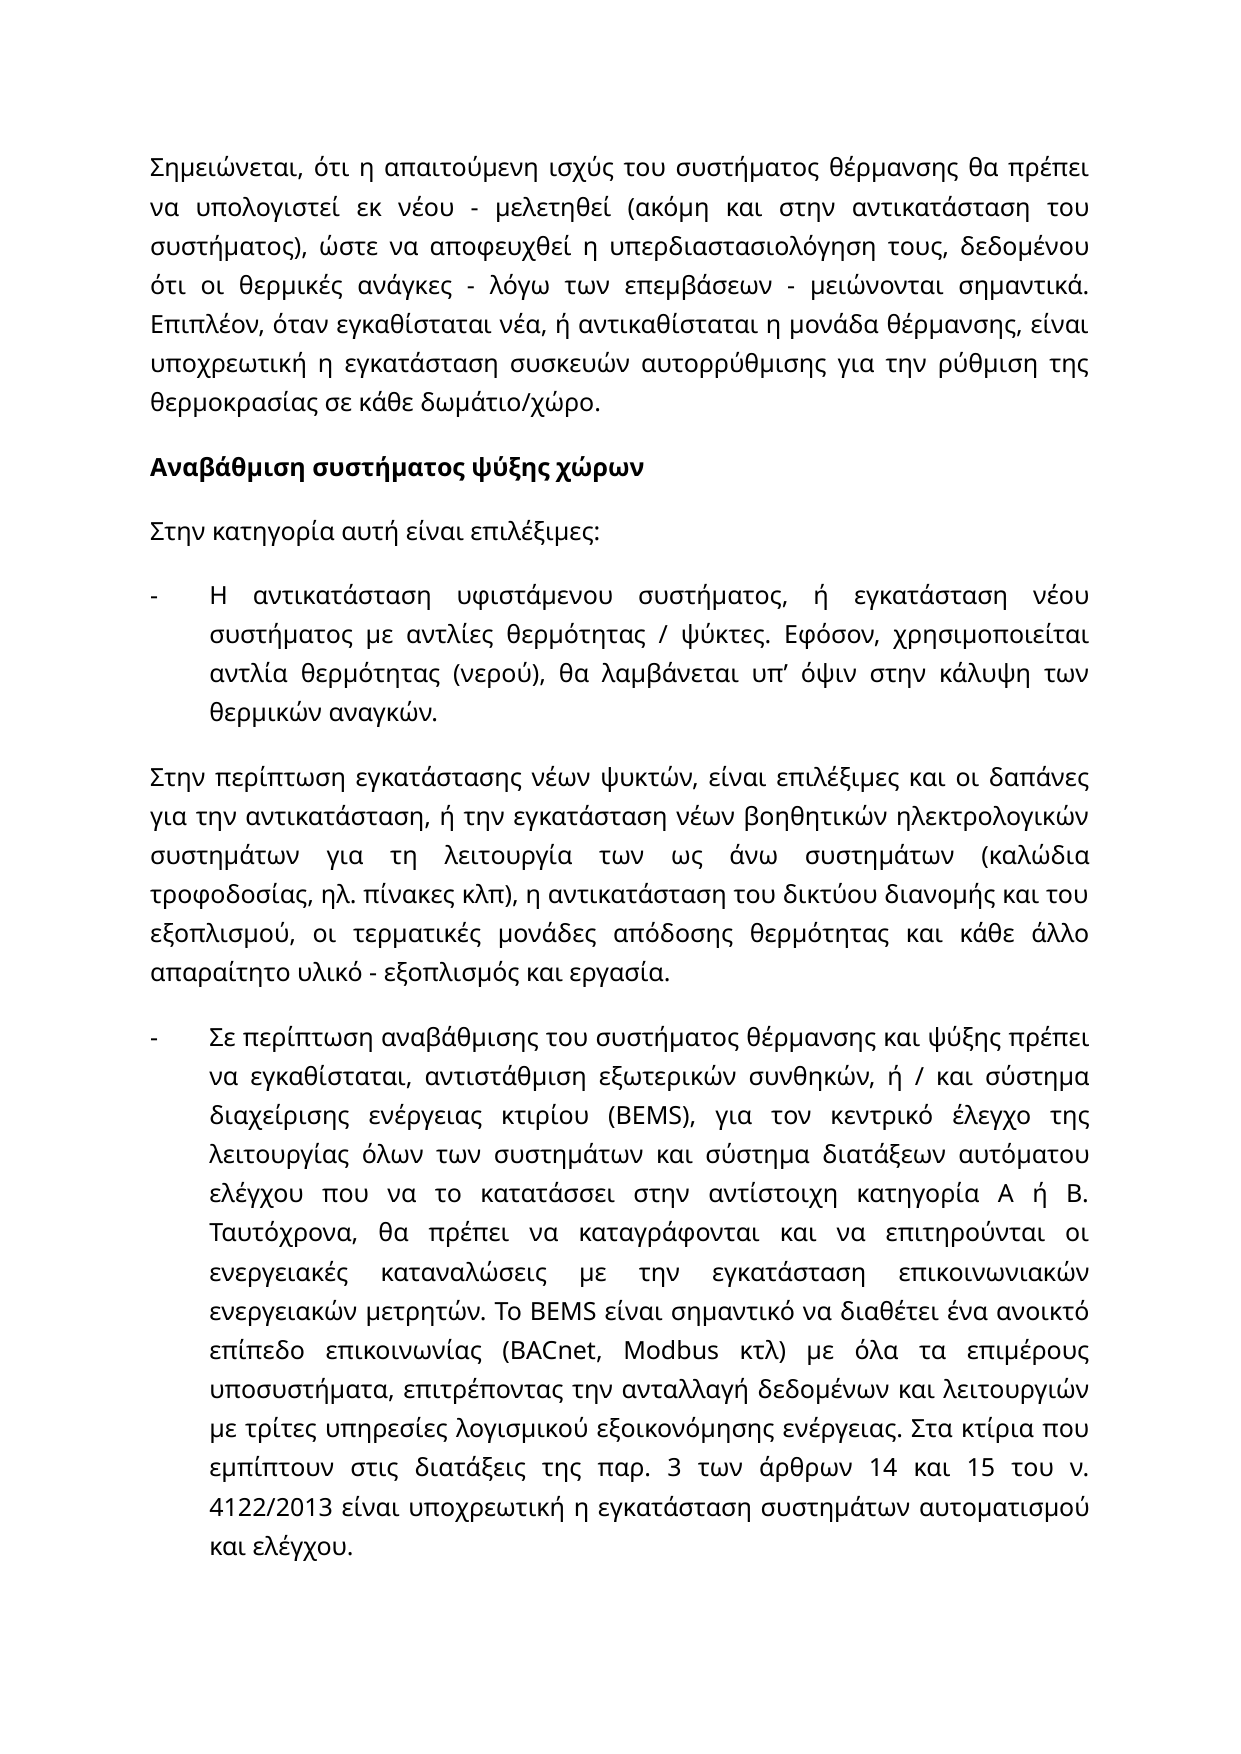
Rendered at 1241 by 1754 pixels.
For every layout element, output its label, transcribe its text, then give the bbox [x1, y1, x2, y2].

list - Σε περίπτωση αναβάθμισης του συστήματος θέρμανσης και ψύξης πρέπει να εγκαθίσταται, αντιστάθμιση εξωτερικών συνθηκών, ή / και σύστημα διαχείρισης ενέργειας κτιρίου (BEMS), για τον κεντρικό έλεγχο της λειτουργίας όλων των συστημάτων και σύστημα διατάξεων αυτόματου ελέγχου που να το κατατάσσει στην αντίστοιχη κατηγορία Α ή Β. Ταυτόχρονα, θα πρέπει να καταγράφονται και να επιτηρούνται οι ενεργειακές καταναλώσεις με την εγκατάσταση επικοινωνιακών ενεργειακών μετρητών. Το BEMS είναι σημαντικό να διαθέτει ένα ανοικτό επίπεδο επικοινωνίας (BACnet, Modbus κτλ) με όλα τα επιμέρους υποσυστήματα, επιτρέποντας την ανταλλαγή δεδομένων και λειτουργιών με τρίτες υπηρεσίες λογισμικού εξοικονόμησης ενέργειας. Στα κτίρια που εμπίπτουν στις διατάξεις της παρ. 3 των άρθρων 14 και 15 του ν. 4122/2013 είναι υποχρεωτική η εγκατάσταση συστημάτων αυτοματισμού και ελέγχου. [150, 1019, 1090, 1562]
text Στην κατηγορία αυτή είναι επιλέξιμες: [150, 513, 1090, 547]
text Σημειώνεται, ότι η απαιτούμενη ισχύς του συστήματος θέρμανσης θα πρέπει να υπολογιστεί εκ νέου - μελετηθεί (ακόμη και στην αντικατάσταση του συστήματος), ώστε να αποφευχθεί η υπερδιαστασιολόγηση τους, δεδομένου ότι οι θερμικές ανάγκες - λόγω των επεμβάσεων - μειώνονται σημαντικά. Επιπλέον, όταν εγκαθίσταται νέα, ή αντικαθίσταται η μονάδα θέρμανσης, είναι υποχρεωτική η εγκατάσταση συσκευών αυτορρύθμισης για την ρύθμιση της θερμοκρασίας σε κάθε δωμάτιο/χώρο. [150, 150, 1090, 419]
text Αναβάθμιση συστήματος ψύξης χώρων [150, 449, 1090, 483]
text Στην περίπτωση εγκατάστασης νέων ψυκτών, είναι επιλέξιμες και οι δαπάνες για την αντικατάσταση, ή την εγκατάσταση νέων βοηθητικών ηλεκτρολογικών συστημάτων για τη λειτουργία των ως άνω συστημάτων (καλώδια τροφοδοσίας, ηλ. πίνακες κλπ), η αντικατάσταση του δικτύου διανομής και του εξοπλισμού, οι τερματικές μονάδες απόδοσης θερμότητας και κάθε άλλο απαραίτητο υλικό - εξοπλισμός και εργασία. [150, 759, 1090, 989]
list - Η αντικατάσταση υφιστάμενου συστήματος, ή εγκατάσταση νέου συστήματος με αντλίες θερμότητας / ψύκτες. Εφόσον, χρησιμοποιείται αντλία θερμότητας (νερού), θα λαμβάνεται υπ’ όψιν στην κάλυψη των θερμικών αναγκών. [150, 577, 1090, 729]
